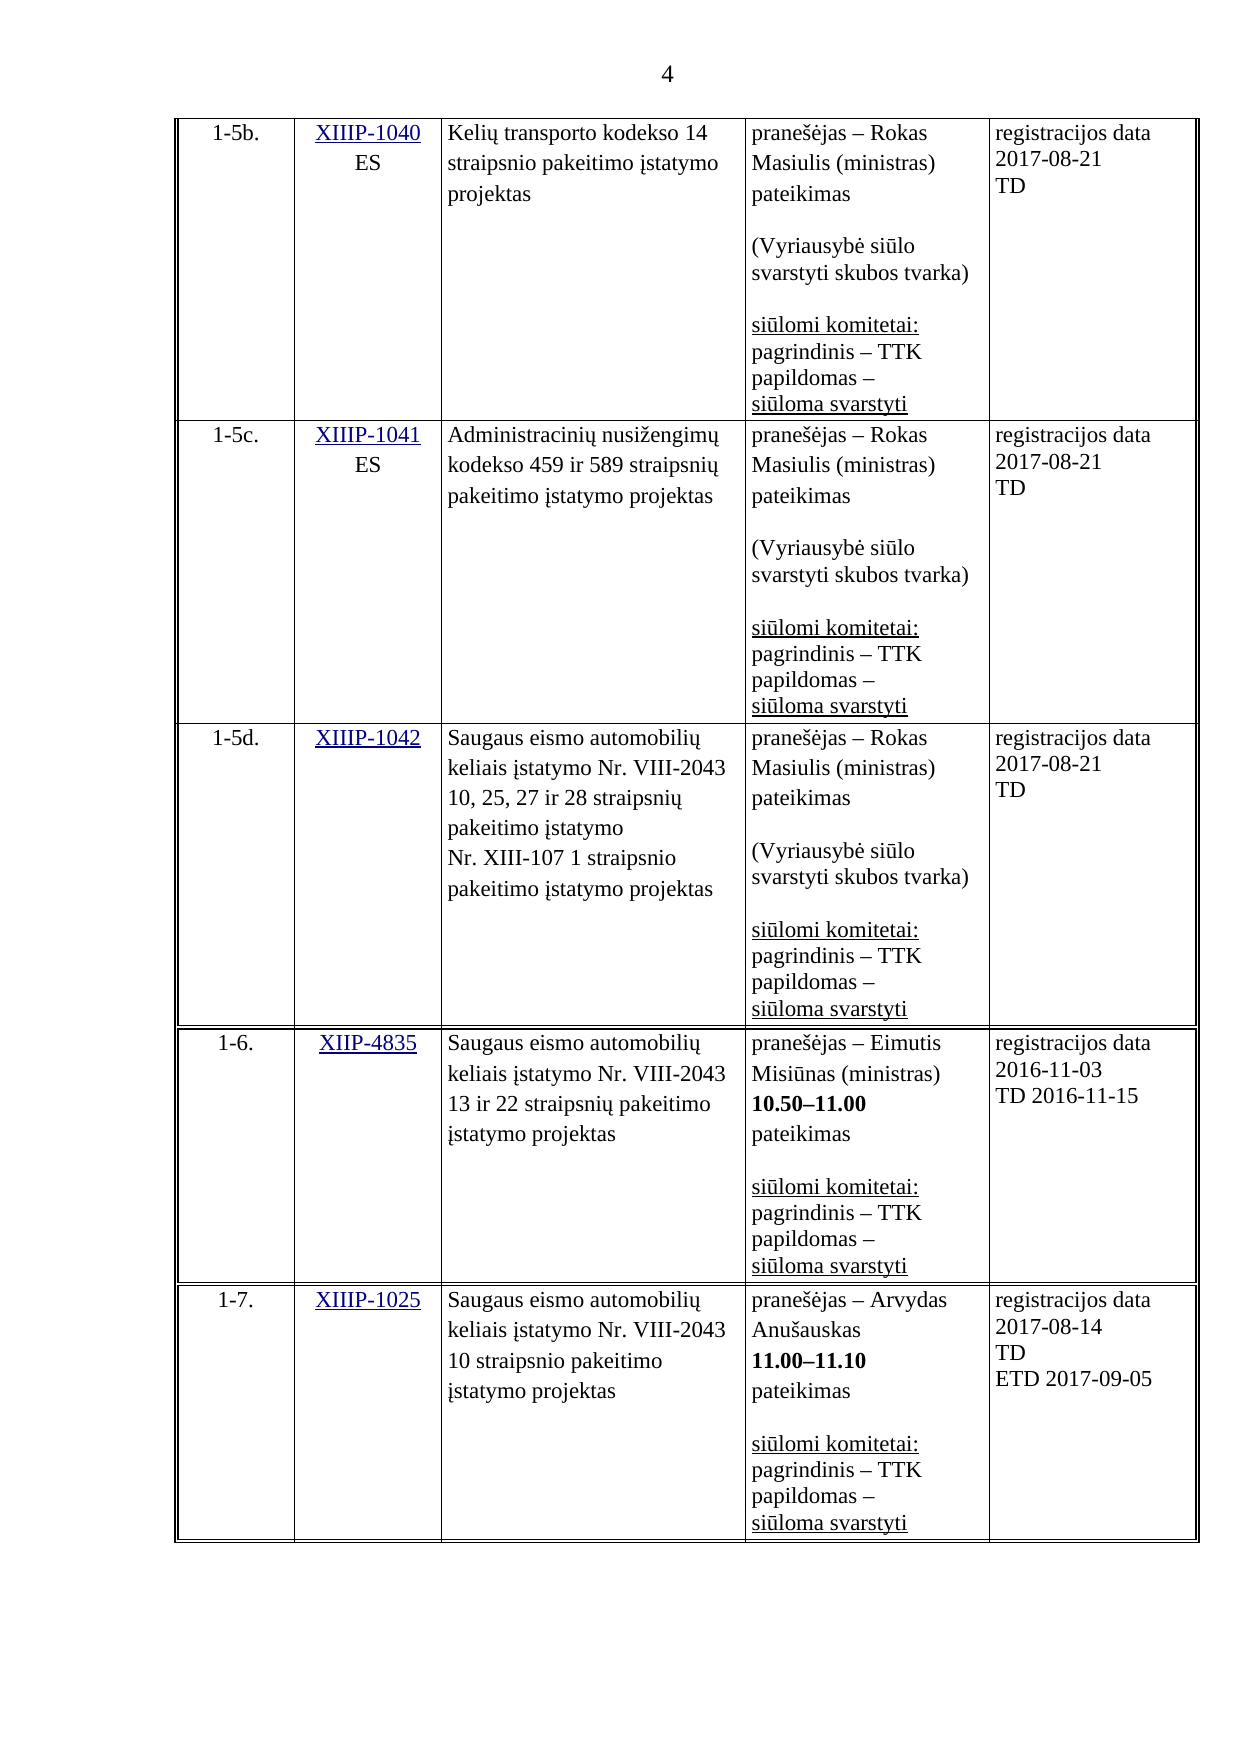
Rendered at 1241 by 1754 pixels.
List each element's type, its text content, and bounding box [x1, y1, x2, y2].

table_cell registracijos data 2016-11-03 TD 2016-11-15 [990, 1030, 1195, 1282]
table_cell 1-5c. [179, 421, 294, 722]
table_cell pranešėjas – Rokas Masiulis (ministras) pateikimas (Vyriausybė siūlo svarstyti skubos tvarka) siūlomi komitetai: pagrindinis – TTK papildomas – siūloma svarstyti [746, 724, 989, 1025]
table_cell 1-5b. [179, 119, 294, 420]
table_cell XIIIP-1042 [295, 724, 441, 1025]
table_cell Saugaus eismo automobilių keliais įstatymo Nr. VIII-2043 10 straipsnio pakeitimo įstatymo projektas [442, 1286, 745, 1539]
table_cell registracijos data 2017-08-21 TD [990, 119, 1195, 420]
table_cell [1200, 118, 1240, 420]
table_cell pranešėjas – Arvydas Anušauskas 11.00–11.10 pateikimas siūlomi komitetai: pagrindinis – TTK papildomas – siūloma svarstyti [746, 1286, 989, 1539]
table_cell 1-5d. [179, 724, 294, 1025]
table_cell [1200, 1282, 1240, 1539]
table_cell pranešėjas – Rokas Masiulis (ministras) pateikimas (Vyriausybė siūlo svarstyti skubos tvarka) siūlomi komitetai: pagrindinis – TTK papildomas – siūloma svarstyti [746, 421, 989, 722]
table_cell [1200, 1025, 1240, 1282]
table_cell XIIP-4835 [295, 1030, 441, 1282]
table_cell XIIIP-1040 ES [295, 119, 441, 420]
table_cell Kelių transporto kodekso 14 straipsnio pakeitimo įstatymo projektas [442, 119, 745, 420]
table_cell pranešėjas – Rokas Masiulis (ministras) pateikimas (Vyriausybė siūlo svarstyti skubos tvarka) siūlomi komitetai: pagrindinis – TTK papildomas – siūloma svarstyti [746, 119, 989, 420]
table_cell Saugaus eismo automobilių keliais įstatymo Nr. VIII-2043 10, 25, 27 ir 28 straipsnių pakeitimo įstatymo Nr. XIII-107 1 straipsnio pakeitimo įstatymo projektas [442, 724, 745, 1025]
table_cell [1200, 723, 1240, 1025]
table_cell XIIIP-1041 ES [295, 421, 441, 722]
table_cell registracijos data 2017-08-14 TD ETD 2017-09-05 [990, 1286, 1195, 1539]
table_cell XIIIP-1025 [295, 1286, 441, 1539]
table_cell Saugaus eismo automobilių keliais įstatymo Nr. VIII-2043 13 ir 22 straipsnių pakeitimo įstatymo projektas [442, 1030, 745, 1282]
table_cell 1-7. [179, 1286, 294, 1539]
table_cell registracijos data 2017-08-21 TD [990, 421, 1195, 722]
table_cell pranešėjas – Eimutis Misiūnas (ministras) 10.50–11.00 pateikimas siūlomi komitetai: pagrindinis – TTK papildomas – siūloma svarstyti [746, 1030, 989, 1282]
table_cell registracijos data 2017-08-21 TD [990, 724, 1195, 1025]
table_cell Administracinių nusižengimų kodekso 459 ir 589 straipsnių pakeitimo įstatymo projektas [442, 421, 745, 722]
table_cell 1-6. [179, 1030, 294, 1282]
table_cell [1200, 420, 1240, 722]
